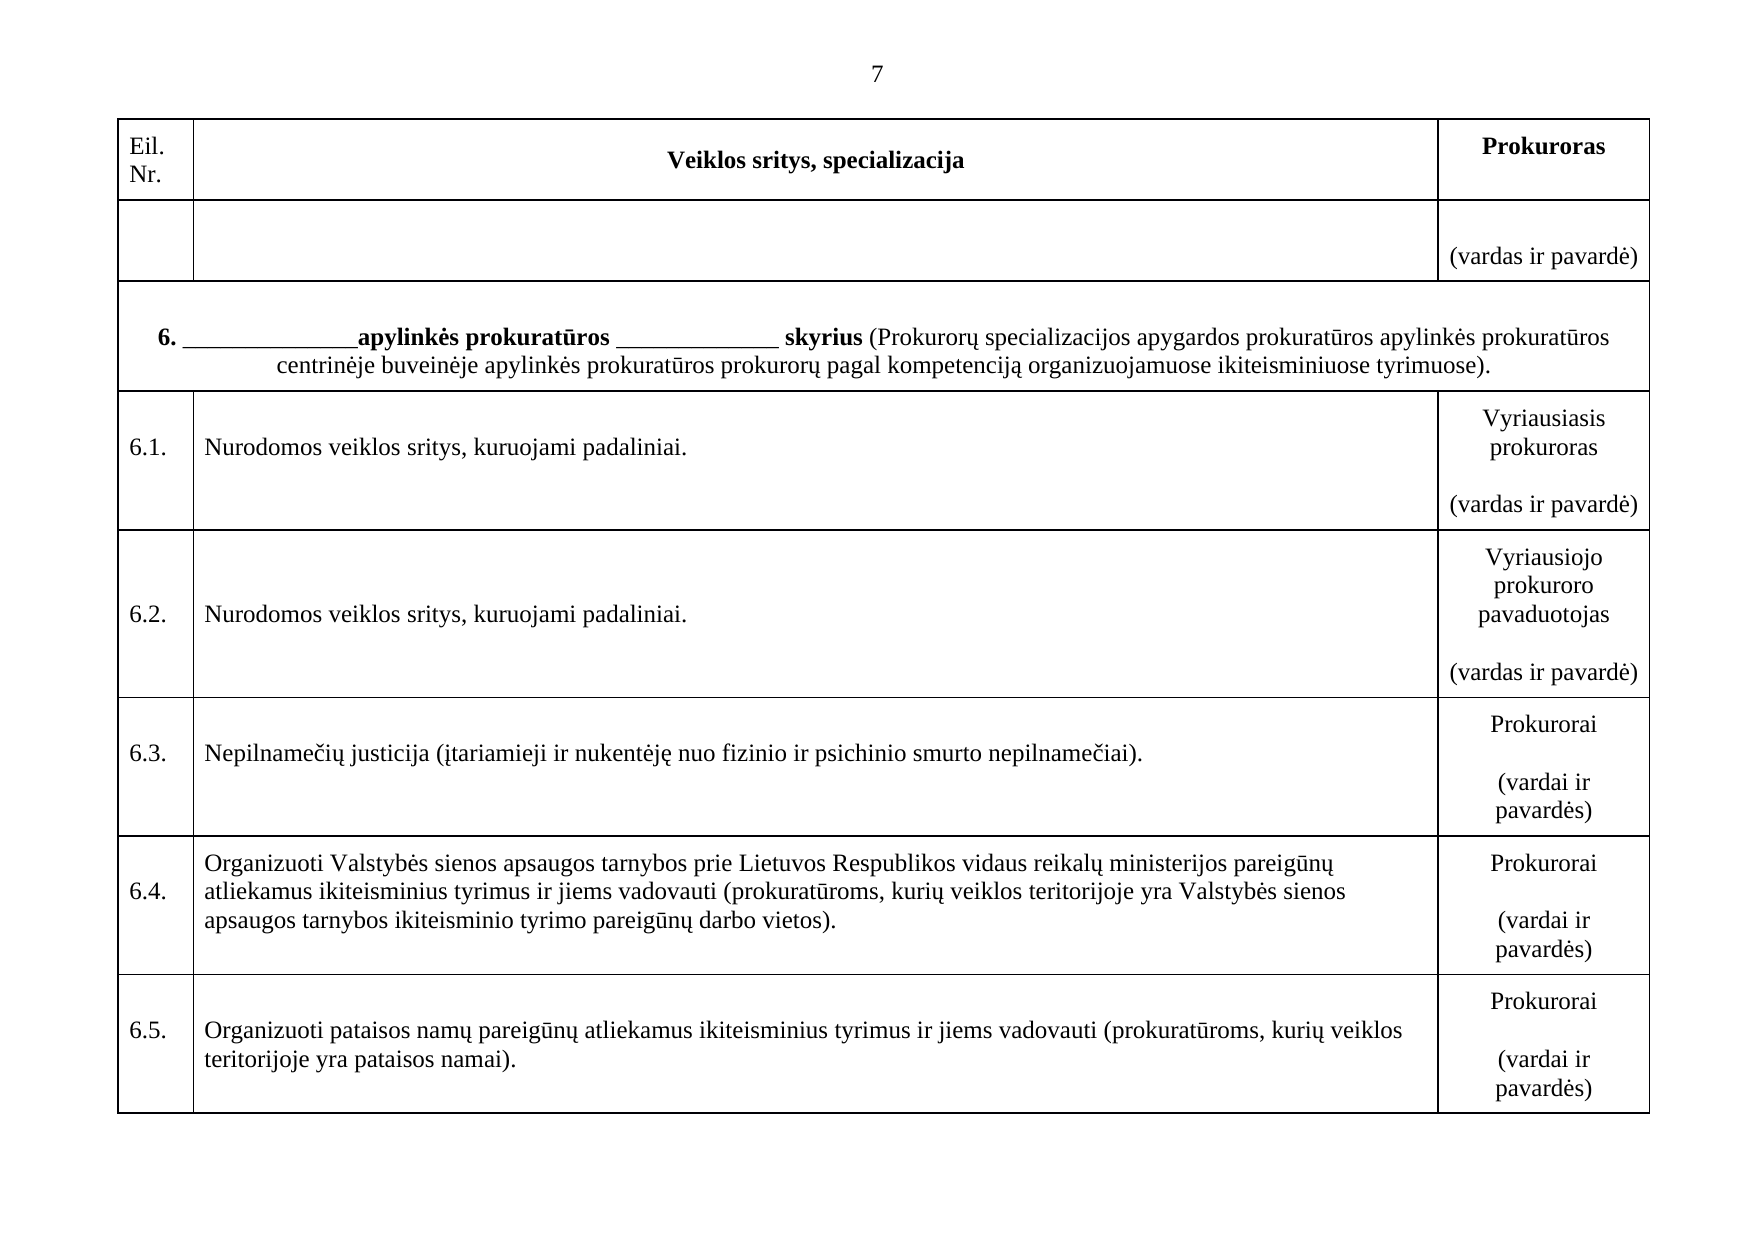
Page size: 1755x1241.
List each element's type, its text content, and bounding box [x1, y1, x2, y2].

table_cell Organizuoti pataisos namų pareigūnų atliekamus ikiteisminius tyrimus ir jiems vadovauti (prokuratūroms, kurių veiklos teritorijoje yra pataisos namai). [194, 975, 1437, 1112]
table_cell 6.5. [119, 975, 193, 1112]
table_cell Nurodomos veiklos sritys, kuruojami padaliniai. [194, 392, 1437, 529]
table_cell [119, 201, 193, 280]
table_cell Nepilnamečių justicija (įtariamieji ir nukentėję nuo fizinio ir psichinio smurto nepilnamečiai). [194, 698, 1437, 835]
table_cell 6.2. [119, 531, 193, 696]
table_cell Nurodomos veiklos sritys, kuruojami padaliniai. [194, 531, 1437, 696]
table_cell [194, 201, 1437, 280]
table_cell 6. ______________apylinkės prokuratūros _____________ skyrius (Prokurorų specializacijos apygardos prokuratūros apylinkės prokuratūros centrinėje buveinėje apylinkės prokuratūros prokurorų pagal kompetenciją organizuojamuose ikiteisminiuose tyrimuose). [119, 282, 1649, 390]
table_cell (vardas ir pavardė) [1439, 201, 1649, 280]
table_cell Vyriausiasis prokuroras (vardas ir pavardė) [1439, 392, 1649, 529]
table_cell 6.4. [119, 837, 193, 974]
table_cell Vyriausiojo prokuroro pavaduotojas (vardas ir pavardė) [1439, 531, 1649, 696]
table_cell 6.1. [119, 392, 193, 529]
table_header Eil. Nr. [119, 120, 193, 199]
table_cell Prokurorai (vardai ir pavardės) [1439, 975, 1649, 1112]
table_cell Prokurorai (vardai ir pavardės) [1439, 837, 1649, 974]
table_header Prokuroras [1439, 120, 1649, 199]
table_cell 6.3. [119, 698, 193, 835]
table_header Veiklos sritys, specializacija [194, 120, 1437, 199]
table_cell Organizuoti Valstybės sienos apsaugos tarnybos prie Lietuvos Respublikos vidaus reikalų ministerijos pareigūnų atliekamus ikiteisminius tyrimus ir jiems vadovauti (prokuratūroms, kurių veiklos teritorijoje yra Valstybės sienos apsaugos tarnybos ikiteisminio tyrimo pareigūnų darbo vietos). [194, 837, 1437, 974]
table_cell Prokurorai (vardai ir pavardės) [1439, 698, 1649, 835]
